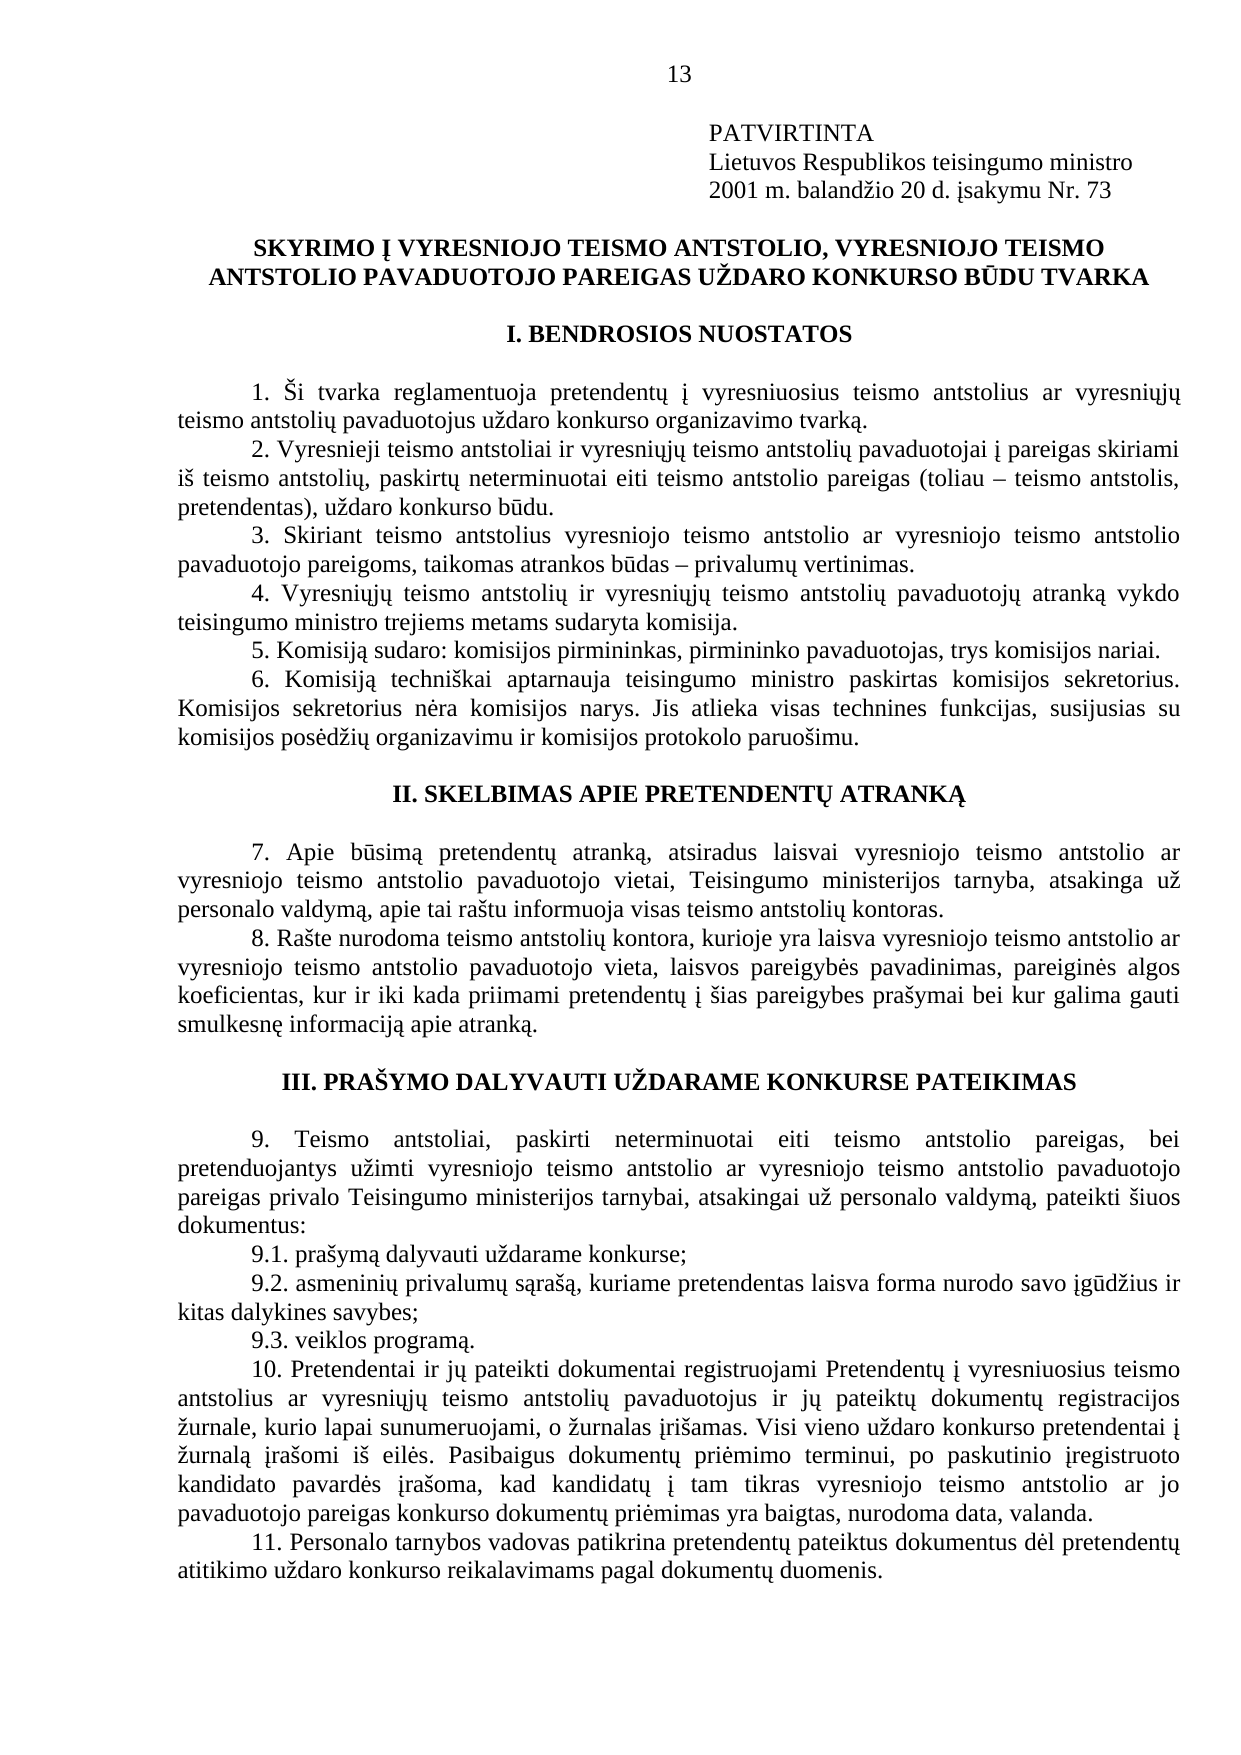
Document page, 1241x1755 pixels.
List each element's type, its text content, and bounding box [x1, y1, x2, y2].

text Lietuvos Respublikos teisingumo ministro [177, 147, 1181, 176]
text 9.1. prašymą dalyvauti uždarame konkurse; [177, 1239, 1181, 1268]
text 10. Pretendentai ir jų pateikti dokumentai registruojami Pretendentų į vyresniuosius teismo antstolius ar vyresniųjų teismo antstolių pavaduotojus ir jų pateiktų dokumentų registracijos žurnale, kurio lapai sunumeruojami, o žurnalas įrišamas. Visi vieno uždaro konkurso pretendentai į žurnalą įrašomi iš eilės. Pasibaigus dokumentų priėmimo terminui, po paskutinio įregistruoto kandidato pavardės įrašoma, kad kandidatų į tam tikras vyresniojo teismo antstolio ar jo pavaduotojo pareigas konkurso dokumentų priėmimas yra baigtas, nurodoma data, valanda. [177, 1354, 1181, 1527]
text II. SKELBIMAS APIE PRETENDENTŲ ATRANKĄ [177, 779, 1181, 808]
text I. BENDROSIOS NUOSTATOS [177, 319, 1181, 348]
text 9. Teismo antstoliai, paskirti neterminuotai eiti teismo antstolio pareigas, bei pretenduojantys užimti vyresniojo teismo antstolio ar vyresniojo teismo antstolio pavaduotojo pareigas privalo Teisingumo ministerijos tarnybai, atsakingai už personalo valdymą, pateikti šiuos dokumentus: [177, 1124, 1181, 1239]
text 9.2. asmeninių privalumų sąrašą, kuriame pretendentas laisva forma nurodo savo įgūdžius ir kitas dalykines savybes; [177, 1268, 1181, 1326]
text 2. Vyresnieji teismo antstoliai ir vyresniųjų teismo antstolių pavaduotojai į pareigas skiriami iš teismo antstolių, paskirtų neterminuotai eiti teismo antstolio pareigas (toliau – teismo antstolis, pretendentas), uždaro konkurso būdu. [177, 434, 1181, 521]
text 9.3. veiklos programą. [177, 1326, 1181, 1354]
text III. PRAŠYMO DALYVAUTI UŽDARAME KONKURSE PATEIKIMAS [177, 1067, 1181, 1096]
text 1. Ši tvarka reglamentuoja pretendentų į vyresniuosius teismo antstolius ar vyresniųjų teismo antstolių pavaduotojus uždaro konkurso organizavimo tvarką. [177, 377, 1181, 434]
text 4. Vyresniųjų teismo antstolių ir vyresniųjų teismo antstolių pavaduotojų atranką vykdo teisingumo ministro trejiems metams sudaryta komisija. [177, 578, 1181, 636]
text 8. Rašte nurodoma teismo antstolių kontora, kurioje yra laisva vyresniojo teismo antstolio ar vyresniojo teismo antstolio pavaduotojo vieta, laisvos pareigybės pavadinimas, pareiginės algos koeficientas, kur ir iki kada priimami pretendentų į šias pareigybes prašymai bei kur galima gauti smulkesnę informaciją apie atranką. [177, 923, 1181, 1038]
text PATVIRTINTA [177, 118, 1181, 147]
text 11. Personalo tarnybos vadovas patikrina pretendentų pateiktus dokumentus dėl pretendentų atitikimo uždaro konkurso reikalavimams pagal dokumentų duomenis. [177, 1527, 1181, 1584]
text 3. Skiriant teismo antstolius vyresniojo teismo antstolio ar vyresniojo teismo antstolio pavaduotojo pareigoms, taikomas atrankos būdas – privalumų vertinimas. [177, 521, 1181, 578]
text SKYRIMO Į VYRESNIOJO TEISMO ANTSTOLIO, VYRESNIOJO TEISMO ANTSTOLIO PAVADUOTOJO PAREIGAS UŽDARO KONKURSO BŪDU TVARKA [177, 233, 1181, 291]
text 7. Apie būsimą pretendentų atranką, atsiradus laisvai vyresniojo teismo antstolio ar vyresniojo teismo antstolio pavaduotojo vietai, Teisingumo ministerijos tarnyba, atsakinga už personalo valdymą, apie tai raštu informuoja visas teismo antstolių kontoras. [177, 837, 1181, 923]
text 6. Komisiją techniškai aptarnauja teisingumo ministro paskirtas komisijos sekretorius. Komisijos sekretorius nėra komisijos narys. Jis atlieka visas technines funkcijas, susijusias su komisijos posėdžių organizavimu ir komisijos protokolo paruošimu. [177, 664, 1181, 751]
text 5. Komisiją sudaro: komisijos pirmininkas, pirmininko pavaduotojas, trys komisijos nariai. [177, 636, 1181, 664]
text 2001 m. balandžio 20 d. įsakymu Nr. 73 [177, 176, 1181, 204]
